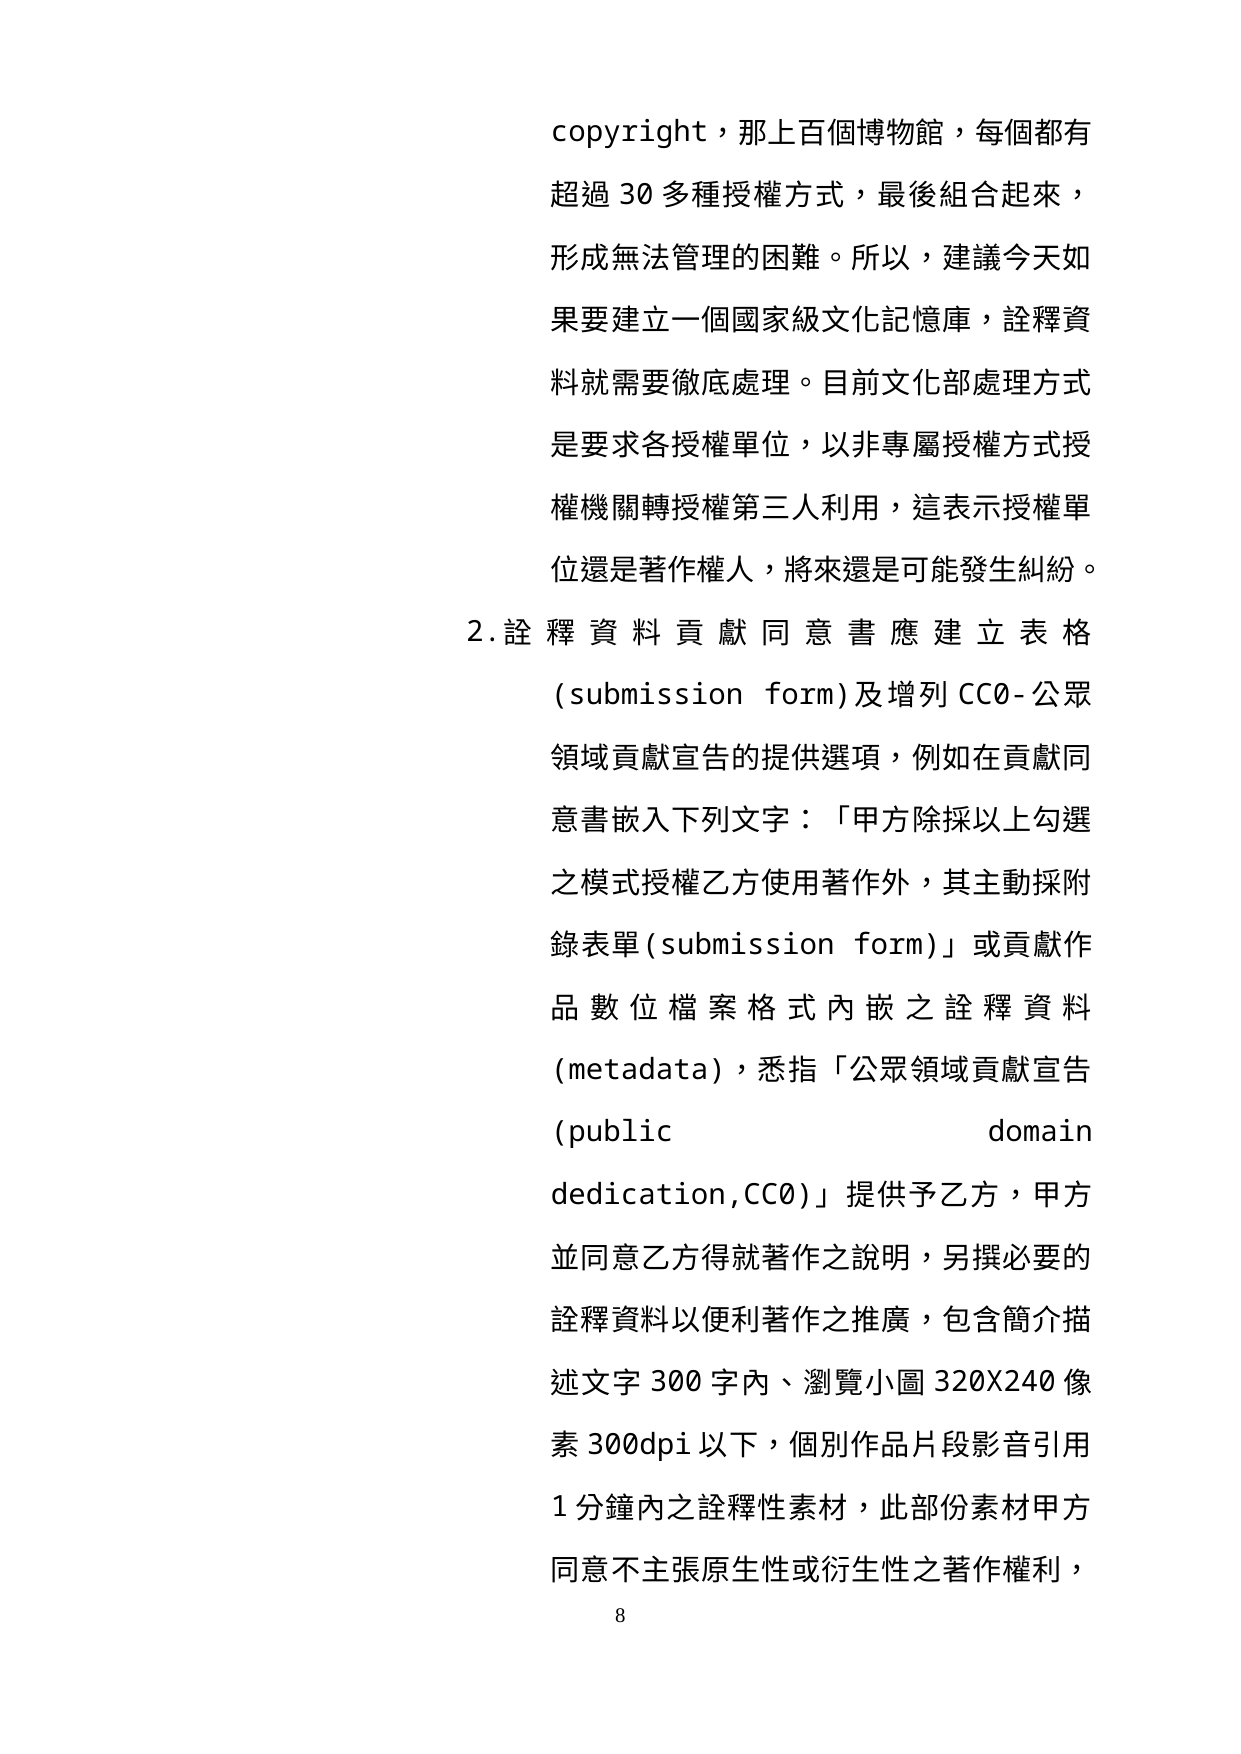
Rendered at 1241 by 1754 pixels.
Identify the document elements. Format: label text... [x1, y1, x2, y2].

list 文化部典藏詮釋資料開放整體發展方向是值得肯定的，目前瞭解到文化部推動方式是以契約書或授權書中取得詮釋資料符合開放資料授權後，進行開放。但我看了一些契約範本，提供了一些建議寫在意見表。建議參考歐洲Europeana(可稱為歐洲數位博物館)提供歐洲各藏館機構典藏數位檔的線上展示，於2011年推動各藏館機構的素材(material，如影像、錄音、照片等)由各館主張權利，如允許公開不能下載或CC0等自行主張；而詮釋資料(metadata)必須採用CC0-公眾領域貢獻宣告，全部拋棄著作權利(包含著作人格權)，才能上傳於Europeana展示，因詮釋資料是解釋資料的資料，Europeana發現如果詮釋資料都要標註copyright，那上百個博物館，每個都有超過30多種授權方式，最後組合起來，形成無法管理的困難。所以，建議今天如果要建立一個國家級文化記憶庫，詮釋資料就需要徹底處理。目前文化部處理方式是要求各授權單位，以非專屬授權方式授權機關轉授權第三人利用，這表示授權單位還是著作權人，將來還是可能發生糾紛。 [466, 89, 1092, 589]
list 詮釋資料貢獻同意書應建立表格(submission form)及增列CC0-公眾領域貢獻宣告的提供選項，例如在貢獻同意書嵌入下列文字：「甲方除採以上勾選之模式授權乙方使用著作外，其主動採附錄表單(submission form)」或貢獻作品數位檔案格式內嵌之詮釋資料(metadata)，悉指「公眾領域貢獻宣告(public domain dedication,CC0)」提供予乙方，甲方並同意乙方得就著作之說明，另撰必要的詮釋資料以便利著作之推廣，包含簡介描述文字300字內、瀏覽小圖320X240像素300dpi以下，個別作品片段影音引用1分鐘內之詮釋性素材，此部份素材甲方同意不主張原生性或衍生性之著作權利， [466, 589, 1092, 1589]
